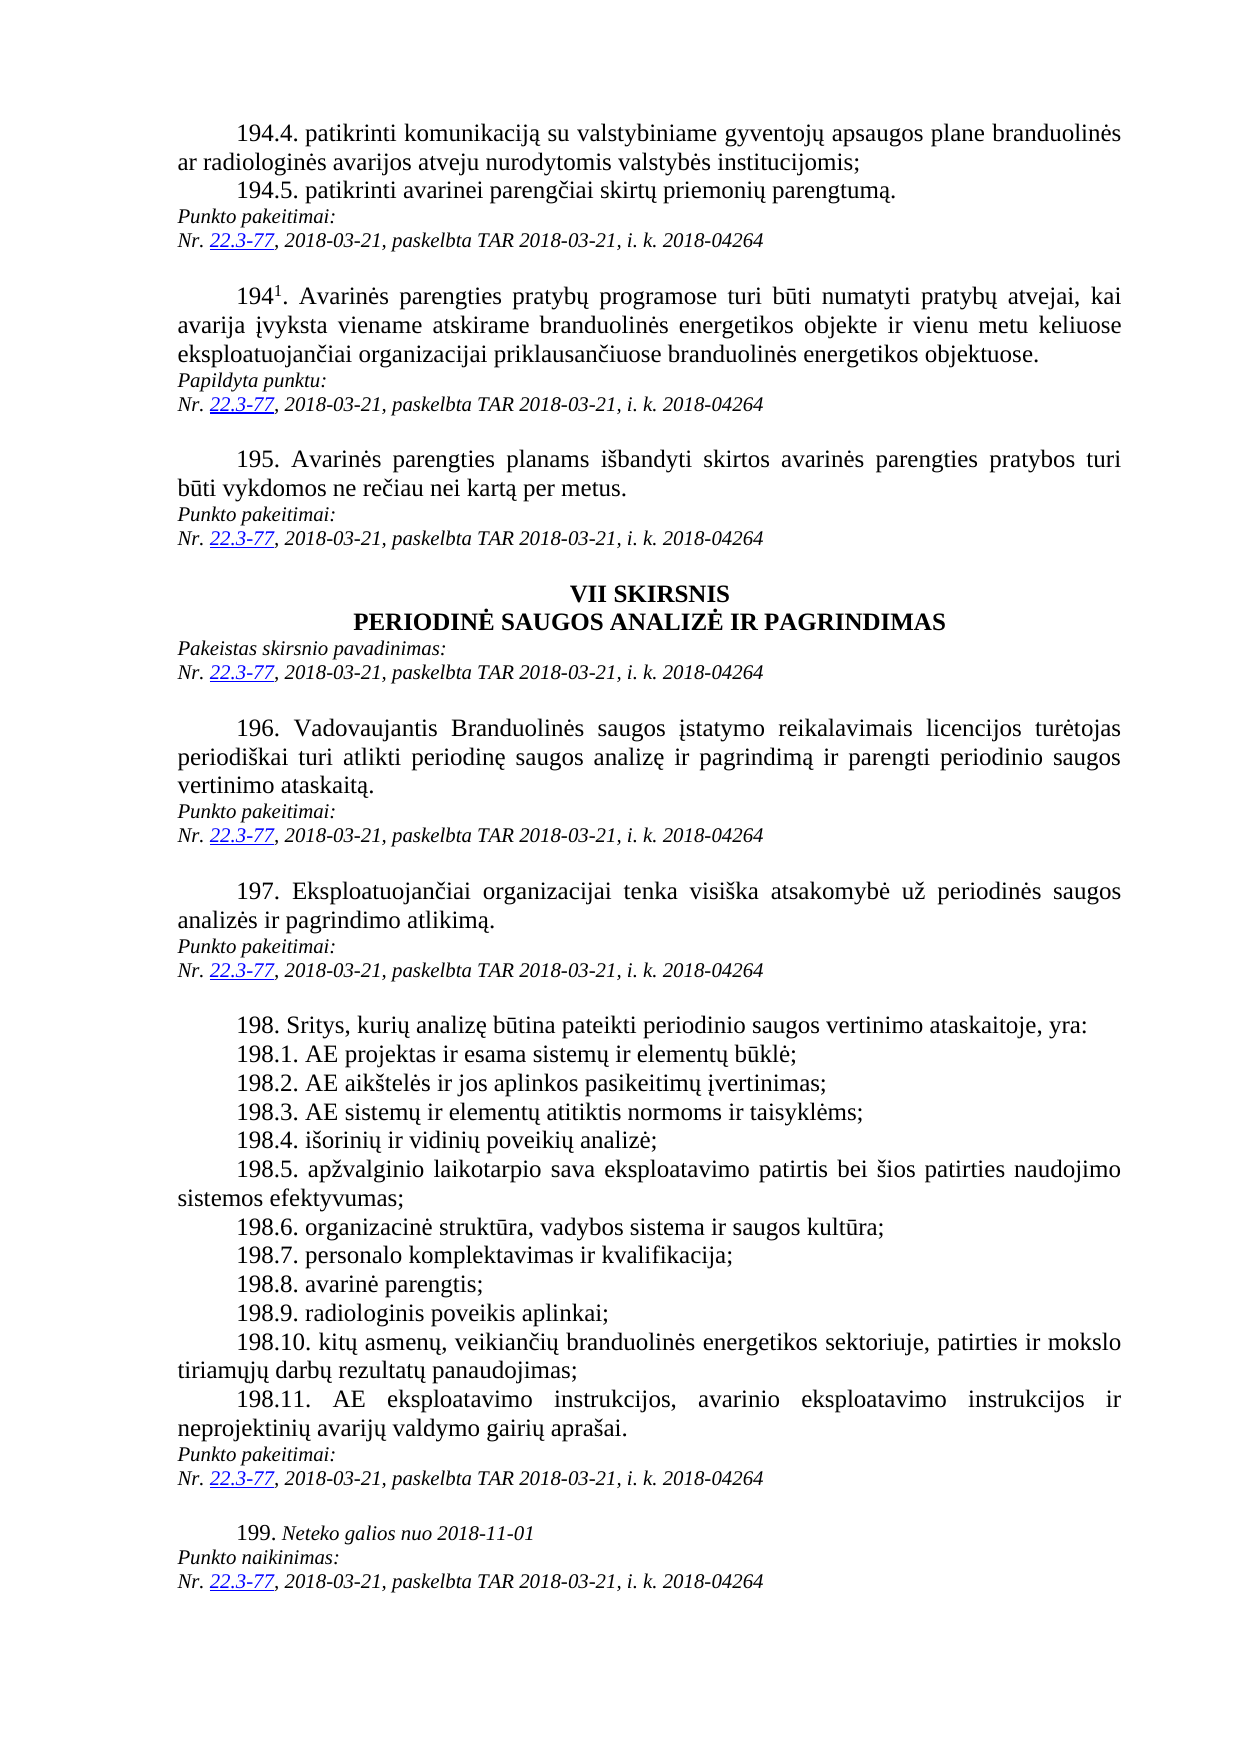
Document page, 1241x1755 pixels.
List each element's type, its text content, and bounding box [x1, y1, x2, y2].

text 198.3. AE sistemų ir elementų atitiktis normoms ir taisyklėms; [177, 1097, 1122, 1126]
text 198.5. apžvalginio laikotarpio sava eksploatavimo patirtis bei šios patirties naudojimo sistemos efektyvumas; [177, 1154, 1122, 1212]
text Nr. 22.3-77, 2018-03-21, paskelbta TAR 2018-03-21, i. k. 2018-04264 [177, 526, 1122, 550]
text 199. Neteko galios nuo 2018-11-01 [177, 1519, 1122, 1545]
text Punkto pakeitimai: [177, 934, 1122, 958]
text 198.9. radiologinis poveikis aplinkai; [177, 1298, 1122, 1327]
text Punkto naikinimas: [177, 1545, 1122, 1569]
text 197. Eksploatuojančiai organizacijai tenka visiška atsakomybė už periodinės saugos analizės ir pagrindimo atlikimą. [177, 876, 1122, 934]
text 198.2. AE aikštelės ir jos aplinkos pasikeitimų įvertinimas; [177, 1068, 1122, 1097]
text 198.8. avarinė parengtis; [177, 1269, 1122, 1298]
text Punkto pakeitimai: [177, 204, 1122, 228]
text PERIODINĖ SAUGOS ANALIZĖ IR PAGRINDIMAS [177, 607, 1122, 636]
text 195. Avarinės parengties planams išbandyti skirtos avarinės parengties pratybos turi būti vykdomos ne rečiau nei kartą per metus. [177, 444, 1122, 502]
text Punkto pakeitimai: [177, 799, 1122, 823]
text VII SKIRSNIS [177, 579, 1122, 607]
text 1941. Avarinės parengties pratybų programose turi būti numatyti pratybų atvejai, kai avarija įvyksta viename atskirame branduolinės energetikos objekte ir vienu metu keliuose eksploatuojančiai organizacijai priklausančiuose branduolinės energetikos objektuose. [177, 281, 1122, 367]
text Nr. 22.3-77, 2018-03-21, paskelbta TAR 2018-03-21, i. k. 2018-04264 [177, 660, 1122, 684]
text 198.1. AE projektas ir esama sistemų ir elementų būklė; [177, 1039, 1122, 1068]
text Nr. 22.3-77, 2018-03-21, paskelbta TAR 2018-03-21, i. k. 2018-04264 [177, 958, 1122, 982]
text Nr. 22.3-77, 2018-03-21, paskelbta TAR 2018-03-21, i. k. 2018-04264 [177, 1466, 1122, 1490]
text Nr. 22.3-77, 2018-03-21, paskelbta TAR 2018-03-21, i. k. 2018-04264 [177, 823, 1122, 847]
text 198.11. AE eksploatavimo instrukcijos, avarinio eksploatavimo instrukcijos ir neprojektinių avarijų valdymo gairių aprašai. [177, 1384, 1122, 1442]
text Nr. 22.3-77, 2018-03-21, paskelbta TAR 2018-03-21, i. k. 2018-04264 [177, 392, 1122, 416]
text 194.4. patikrinti komunikaciją su valstybiniame gyventojų apsaugos plane branduolinės ar radiologinės avarijos atveju nurodytomis valstybės institucijomis; [177, 118, 1122, 176]
text 198. Sritys, kurių analizę būtina pateikti periodinio saugos vertinimo ataskaitoje, yra: [177, 1011, 1122, 1039]
text 194.5. patikrinti avarinei parengčiai skirtų priemonių parengtumą. [177, 176, 1122, 204]
text Nr. 22.3-77, 2018-03-21, paskelbta TAR 2018-03-21, i. k. 2018-04264 [177, 228, 1122, 252]
text Pakeistas skirsnio pavadinimas: [177, 636, 1122, 660]
text 196. Vadovaujantis Branduolinės saugos įstatymo reikalavimais licencijos turėtojas periodiškai turi atlikti periodinę saugos analizę ir pagrindimą ir parengti periodinio saugos vertinimo ataskaitą. [177, 713, 1122, 799]
text Nr. 22.3-77, 2018-03-21, paskelbta TAR 2018-03-21, i. k. 2018-04264 [177, 1569, 1122, 1593]
text 198.6. organizacinė struktūra, vadybos sistema ir saugos kultūra; [177, 1212, 1122, 1241]
text 198.10. kitų asmenų, veikiančių branduolinės energetikos sektoriuje, patirties ir mokslo tiriamųjų darbų rezultatų panaudojimas; [177, 1327, 1122, 1384]
text Papildyta punktu: [177, 367, 1122, 392]
text Punkto pakeitimai: [177, 1442, 1122, 1466]
text 198.4. išorinių ir vidinių poveikių analizė; [177, 1126, 1122, 1154]
text Punkto pakeitimai: [177, 502, 1122, 526]
text 198.7. personalo komplektavimas ir kvalifikacija; [177, 1241, 1122, 1269]
